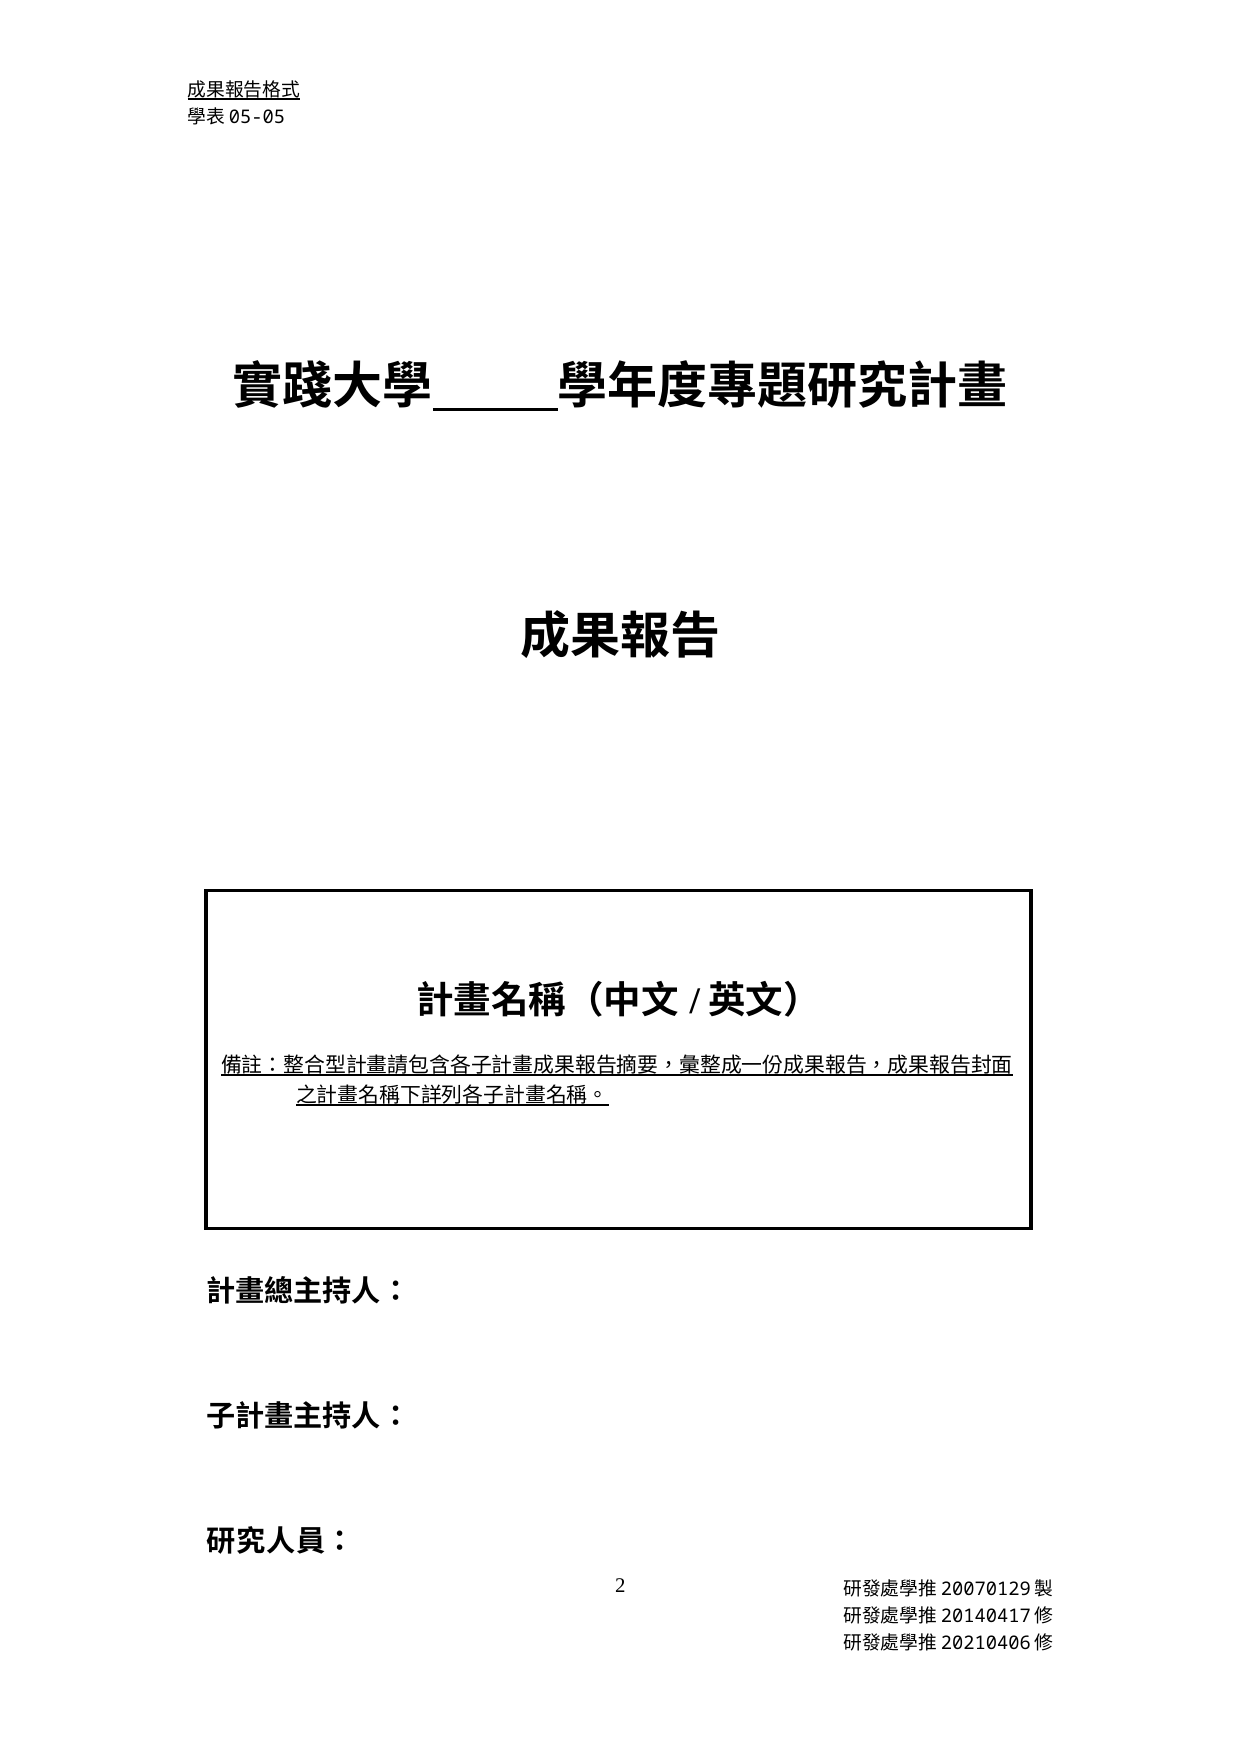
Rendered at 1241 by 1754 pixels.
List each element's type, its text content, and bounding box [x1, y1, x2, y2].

text 子計畫主持人： [187, 1372, 1053, 1434]
text 計畫總主持人： [187, 1247, 1053, 1309]
text 研 究 人 員： [187, 1497, 1053, 1559]
text 實踐大學 學年度專題研究計畫 [187, 309, 1053, 434]
text 成果報告 [187, 559, 1053, 684]
